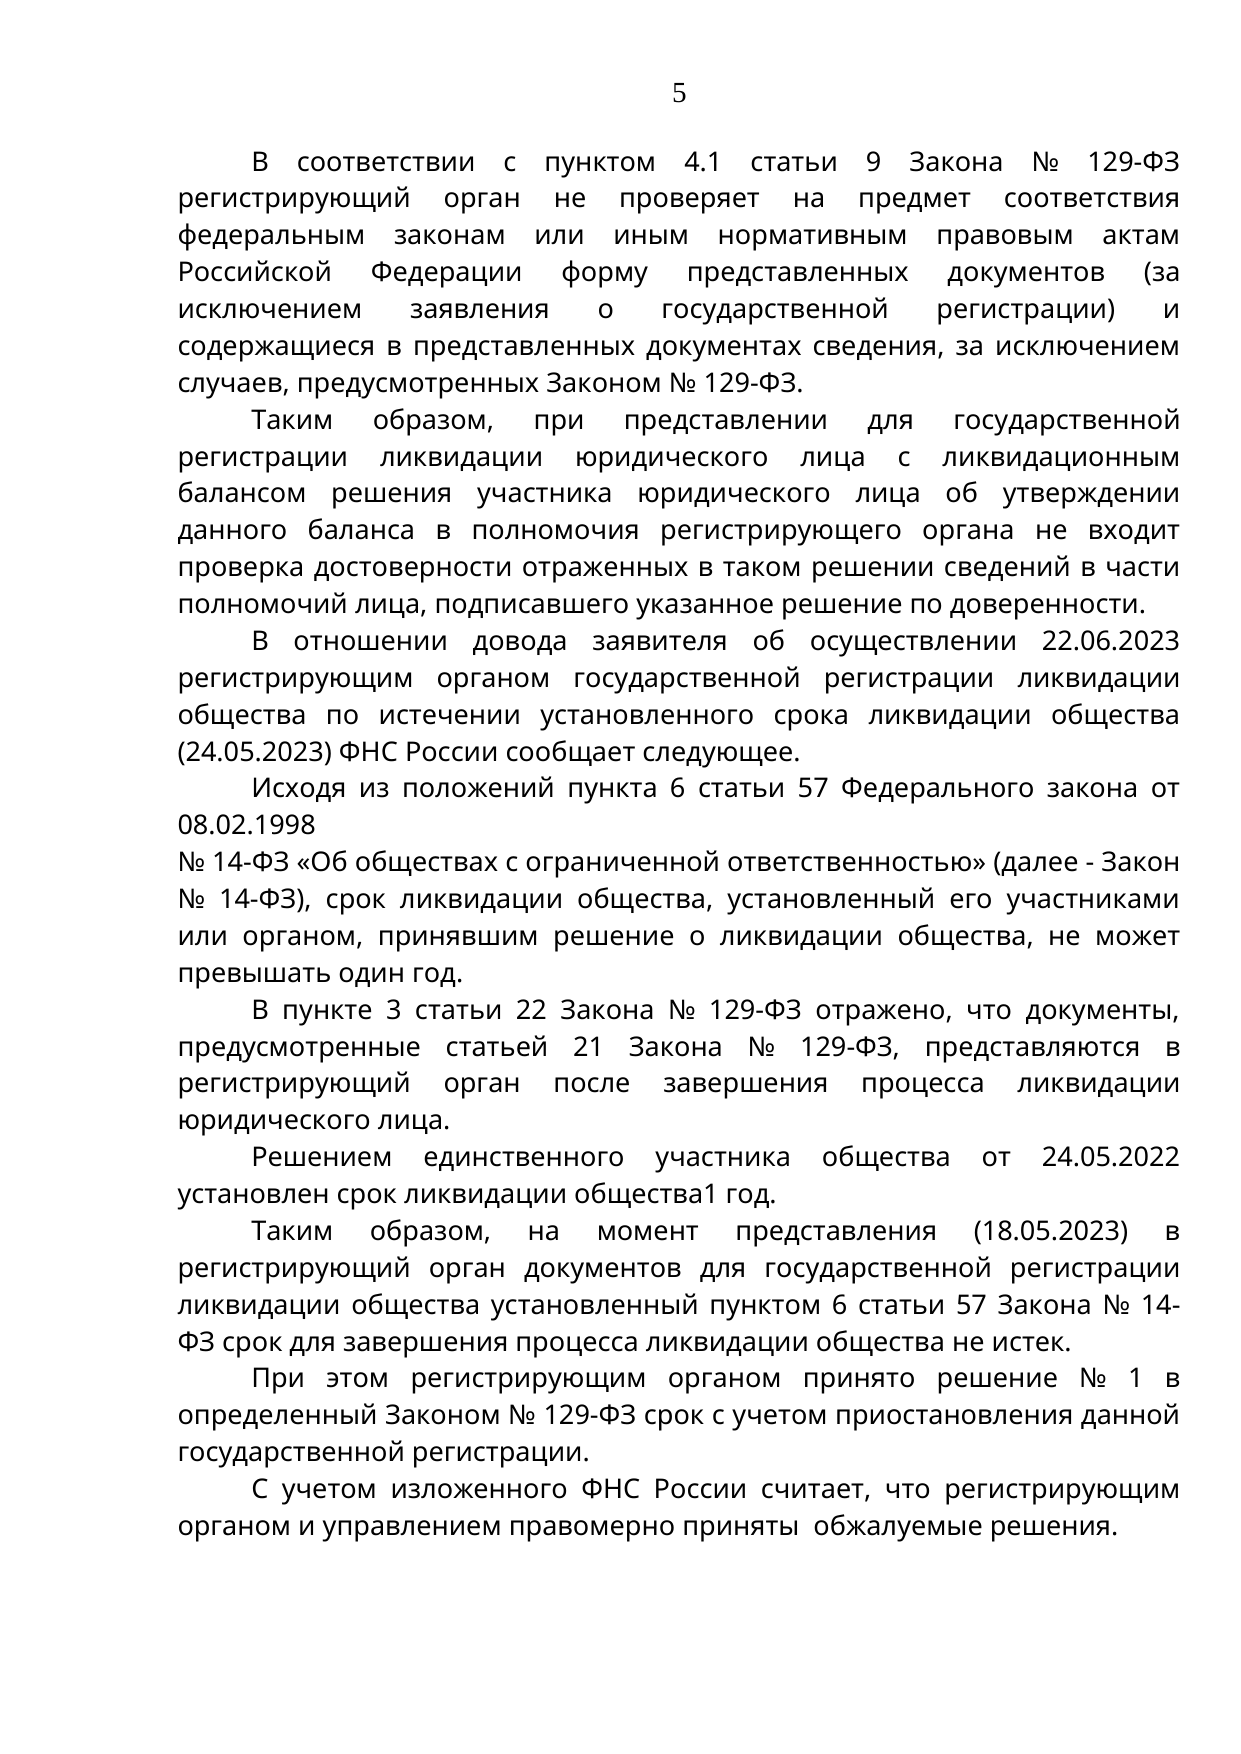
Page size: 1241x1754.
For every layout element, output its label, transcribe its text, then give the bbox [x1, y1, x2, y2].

text Исходя из положений пункта 6 статьи 57 Федерального закона от 08.02.1998 № 14-ФЗ «Об обществах с ограниченной ответственностью» (далее - Закон № 14-ФЗ), срок ликвидации общества, установленный его участниками или органом, принявшим решение о ликвидации общества, не может превышать один год. [177, 769, 1181, 990]
text Решением единственного участника общества от 24.05.2022 установлен срок ликвидации общества1 год. [177, 1138, 1181, 1211]
text В соответствии с пунктом 4.1 статьи 9 Закона № 129-ФЗ регистрирующий орган не проверяет на предмет соответствия федеральным законам или иным нормативным правовым актам Российской Федерации форму представленных документов (за исключением заявления о государственной регистрации) и содержащиеся в представленных документах сведения, за исключением случаев, предусмотренных Законом № 129-ФЗ. [177, 142, 1181, 400]
text При этом регистрирующим органом принято решение № 1 в определенный Законом № 129-ФЗ срок с учетом приостановления данной государственной регистрации. [177, 1359, 1181, 1469]
text В отношении довода заявителя об осуществлении 22.06.2023 регистрирующим органом государственной регистрации ликвидации общества по истечении установленного срока ликвидации общества (24.05.2023) ФНС России сообщает следующее. [177, 621, 1181, 769]
text Таким образом, на момент представления (18.05.2023) в регистрирующий орган документов для государственной регистрации ликвидации общества установленный пунктом 6 статьи 57 Закона № 14-ФЗ срок для завершения процесса ликвидации общества не истек. [177, 1211, 1181, 1359]
text С учетом изложенного ФНС России считает, что регистрирующим органом и управлением правомерно приняты обжалуемые решения. [177, 1469, 1181, 1543]
text В пункте 3 статьи 22 Закона № 129-ФЗ отражено, что документы, предусмотренные статьей 21 Закона № 129-ФЗ, представляются в регистрирующий орган после завершения процесса ликвидации юридического лица. [177, 990, 1181, 1138]
text Таким образом, при представлении для государственной регистрации ликвидации юридического лица с ликвидационным балансом решения участника юридического лица об утверждении данного баланса в полномочия регистрирующего органа не входит проверка достоверности отраженных в таком решении сведений в части полномочий лица, подписавшего указанное решение по доверенности. [177, 400, 1181, 621]
